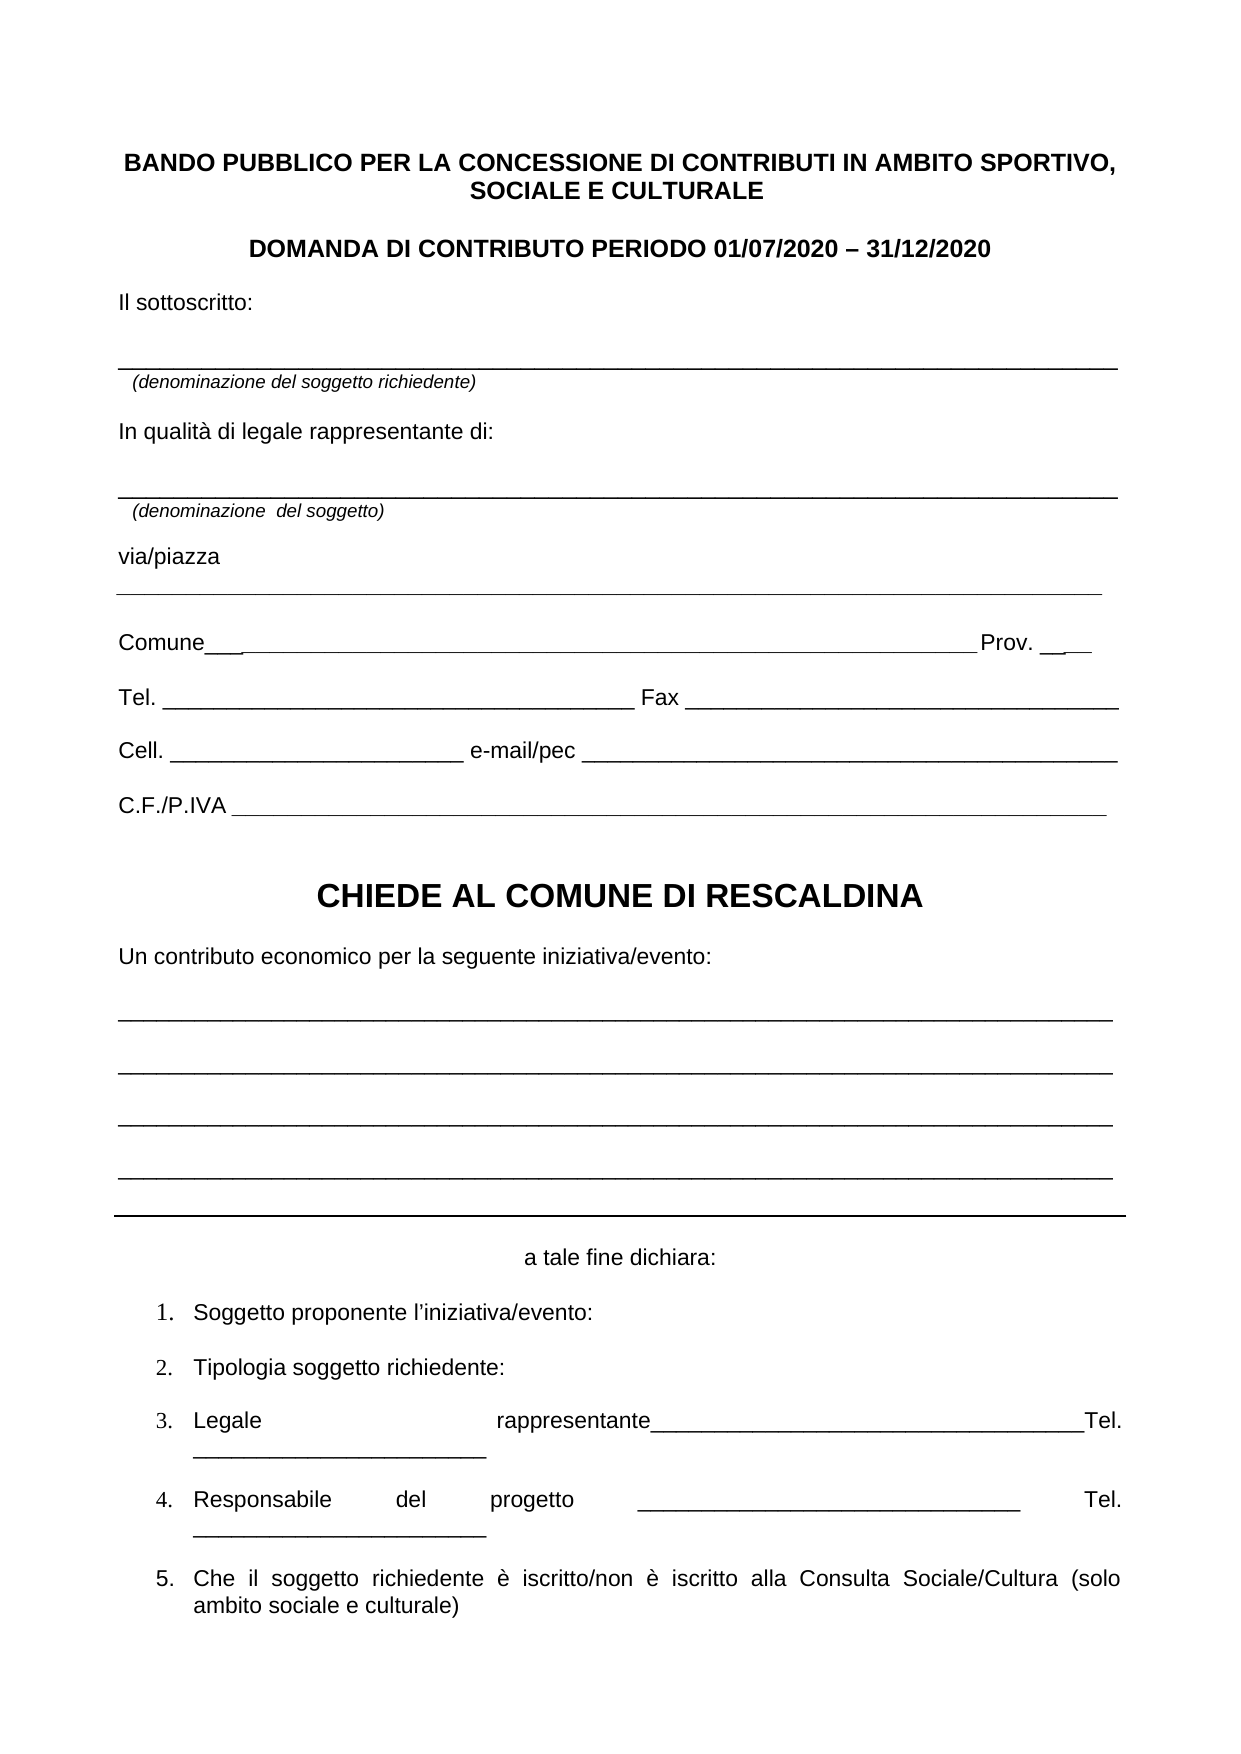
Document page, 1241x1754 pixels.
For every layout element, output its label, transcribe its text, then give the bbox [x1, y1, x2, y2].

subtitle Tel. _____________________________________ Fax __________________________________ [118, 684, 1122, 711]
text C.F./P.IVA _______________________________________________________________ [118, 790, 1122, 818]
text ______________________________________________________________________________ [118, 1101, 1122, 1128]
list Che il soggetto richiedente è iscritto/non è iscritto alla Consulta Sociale/Cultura (solo ambito sociale e culturale) [156, 1565, 1122, 1618]
text a tale fine dichiara: [118, 1244, 1122, 1270]
text Comune________________________________________________________Prov. ____ [118, 627, 1122, 656]
text DOMANDA DI CONTRIBUTO PERIODO 01/07/2020 – 31/12/2020 [118, 234, 1122, 263]
list Soggetto proponente l’iniziativa/evento: [156, 1297, 1122, 1325]
list Tipologia soggetto richiedente: [156, 1354, 1122, 1381]
text ______________________________________________________________________________ [118, 1048, 1122, 1075]
text ______________________________________________________________________________ [118, 996, 1122, 1022]
text via/piazza _______________________________________________________________________ [118, 543, 1122, 598]
text BANDO PUBBLICO PER LA CONCESSIONE DI CONTRIBUTI IN AMBITO SPORTIVO, SOCIALE E CULTURALE [118, 148, 1122, 205]
list Responsabile del progetto ______________________________ Tel. _______________________ [156, 1486, 1122, 1539]
text ________________________________________________________________________ [118, 471, 1122, 500]
text CHIEDE AL COMUNE DI RESCALDINA [118, 876, 1122, 914]
text ______________________________________________________________________________ [118, 1154, 1122, 1180]
text Il sottoscritto: [118, 289, 1122, 315]
text ________________________________________________________________________ [118, 342, 1122, 370]
list Legale rappresentante__________________________________Tel. _______________________ [156, 1407, 1122, 1460]
text Un contributo economico per la seguente iniziativa/evento: [118, 943, 1122, 969]
subtitle Cell. _______________________ e-mail/pec __________________________________________ [118, 737, 1122, 763]
text (denominazione del soggetto richiedente) [118, 370, 1122, 392]
text (denominazione del soggetto) [118, 500, 1122, 521]
text In qualità di legale rappresentante di: [118, 418, 1122, 445]
